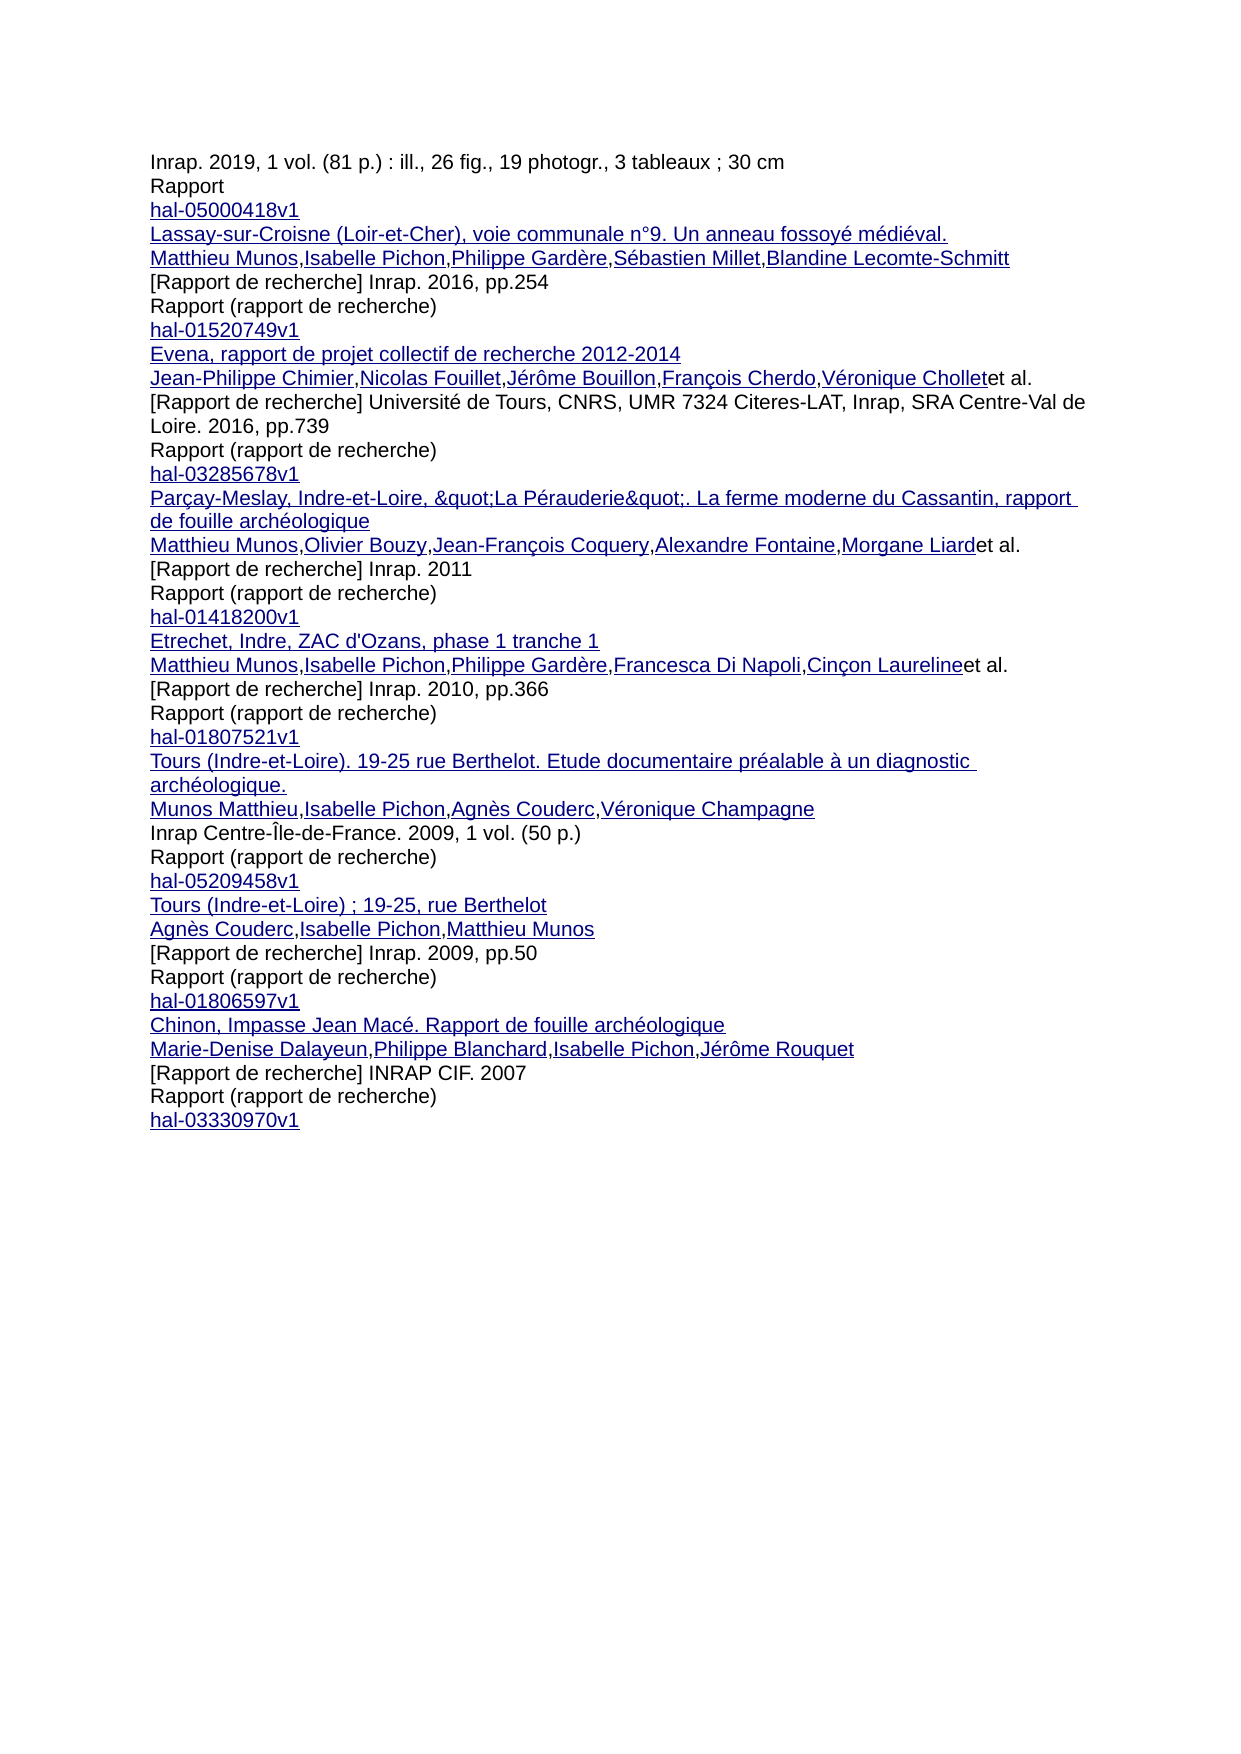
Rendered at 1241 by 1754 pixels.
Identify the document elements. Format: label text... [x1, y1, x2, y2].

table_cell Mennetou-sur-Cher, rue Bonne Nouvelle et rue Marcel Bailly Isabelle Pichon,Françoise Yvernault,Sébastien Millet,Philippe Gardère,Jérôme Livet Inrap. 2019, 1 vol. (81 p.) : ill., 26 fig., 19 photogr., 3 tableaux ; 30 cm Rapport hal-05000418v1 [150, 150, 1090, 222]
table_cell Chinon, Impasse Jean Macé. Rapport de fouille archéologique Marie-Denise Dalayeun,Philippe Blanchard,Isabelle Pichon,Jérôme Rouquet [Rapport de recherche] INRAP CIF. 2007 Rapport (rapport de recherche) hal-03330970v1 [150, 1013, 1090, 1132]
table_cell Parçay-Meslay, Indre-et-Loire, &quot;La Pérauderie&quot;. La ferme moderne du Cassantin, rapport de fouille archéologique Matthieu Munos,Olivier Bouzy,Jean-François Coquery,Alexandre Fontaine,Morgane Liardet al. [Rapport de recherche] Inrap. 2011 Rapport (rapport de recherche) hal-01418200v1 [150, 485, 1090, 629]
table_cell Tours (Indre-et-Loire). 19-25 rue Berthelot. Etude documentaire préalable à un diagnostic archéologique. Munos Matthieu,Isabelle Pichon,Agnès Couderc,Véronique Champagne Inrap Centre-Île-de-France. 2009, 1 vol. (50 p.) Rapport (rapport de recherche) hal-05209458v1 [150, 749, 1090, 893]
table_cell Tours (Indre-et-Loire) ; 19-25, rue Berthelot Agnès Couderc,Isabelle Pichon,Matthieu Munos [Rapport de recherche] Inrap. 2009, pp.50 Rapport (rapport de recherche) hal-01806597v1 [150, 893, 1090, 1012]
table_cell Etrechet, Indre, ZAC d'Ozans, phase 1 tranche 1 Matthieu Munos,Isabelle Pichon,Philippe Gardère,Francesca Di Napoli,Cinçon Laurelineet al. [Rapport de recherche] Inrap. 2010, pp.366 Rapport (rapport de recherche) hal-01807521v1 [150, 629, 1090, 749]
table_cell Lassay-sur-Croisne (Loir-et-Cher), voie communale n°9. Un anneau fossoyé médiéval. Matthieu Munos,Isabelle Pichon,Philippe Gardère,Sébastien Millet,Blandine Lecomte-Schmitt [Rapport de recherche] Inrap. 2016, pp.254 Rapport (rapport de recherche) hal-01520749v1 [150, 222, 1090, 342]
table_cell Evena, rapport de projet collectif de recherche 2012-2014 Jean-Philippe Chimier,Nicolas Fouillet,Jérôme Bouillon,François Cherdo,Véronique Cholletet al. [Rapport de recherche] Université de Tours, CNRS, UMR 7324 Citeres-LAT, Inrap, SRA Centre-Val de Loire. 2016, pp.739 Rapport (rapport de recherche) hal-03285678v1 [150, 342, 1090, 485]
